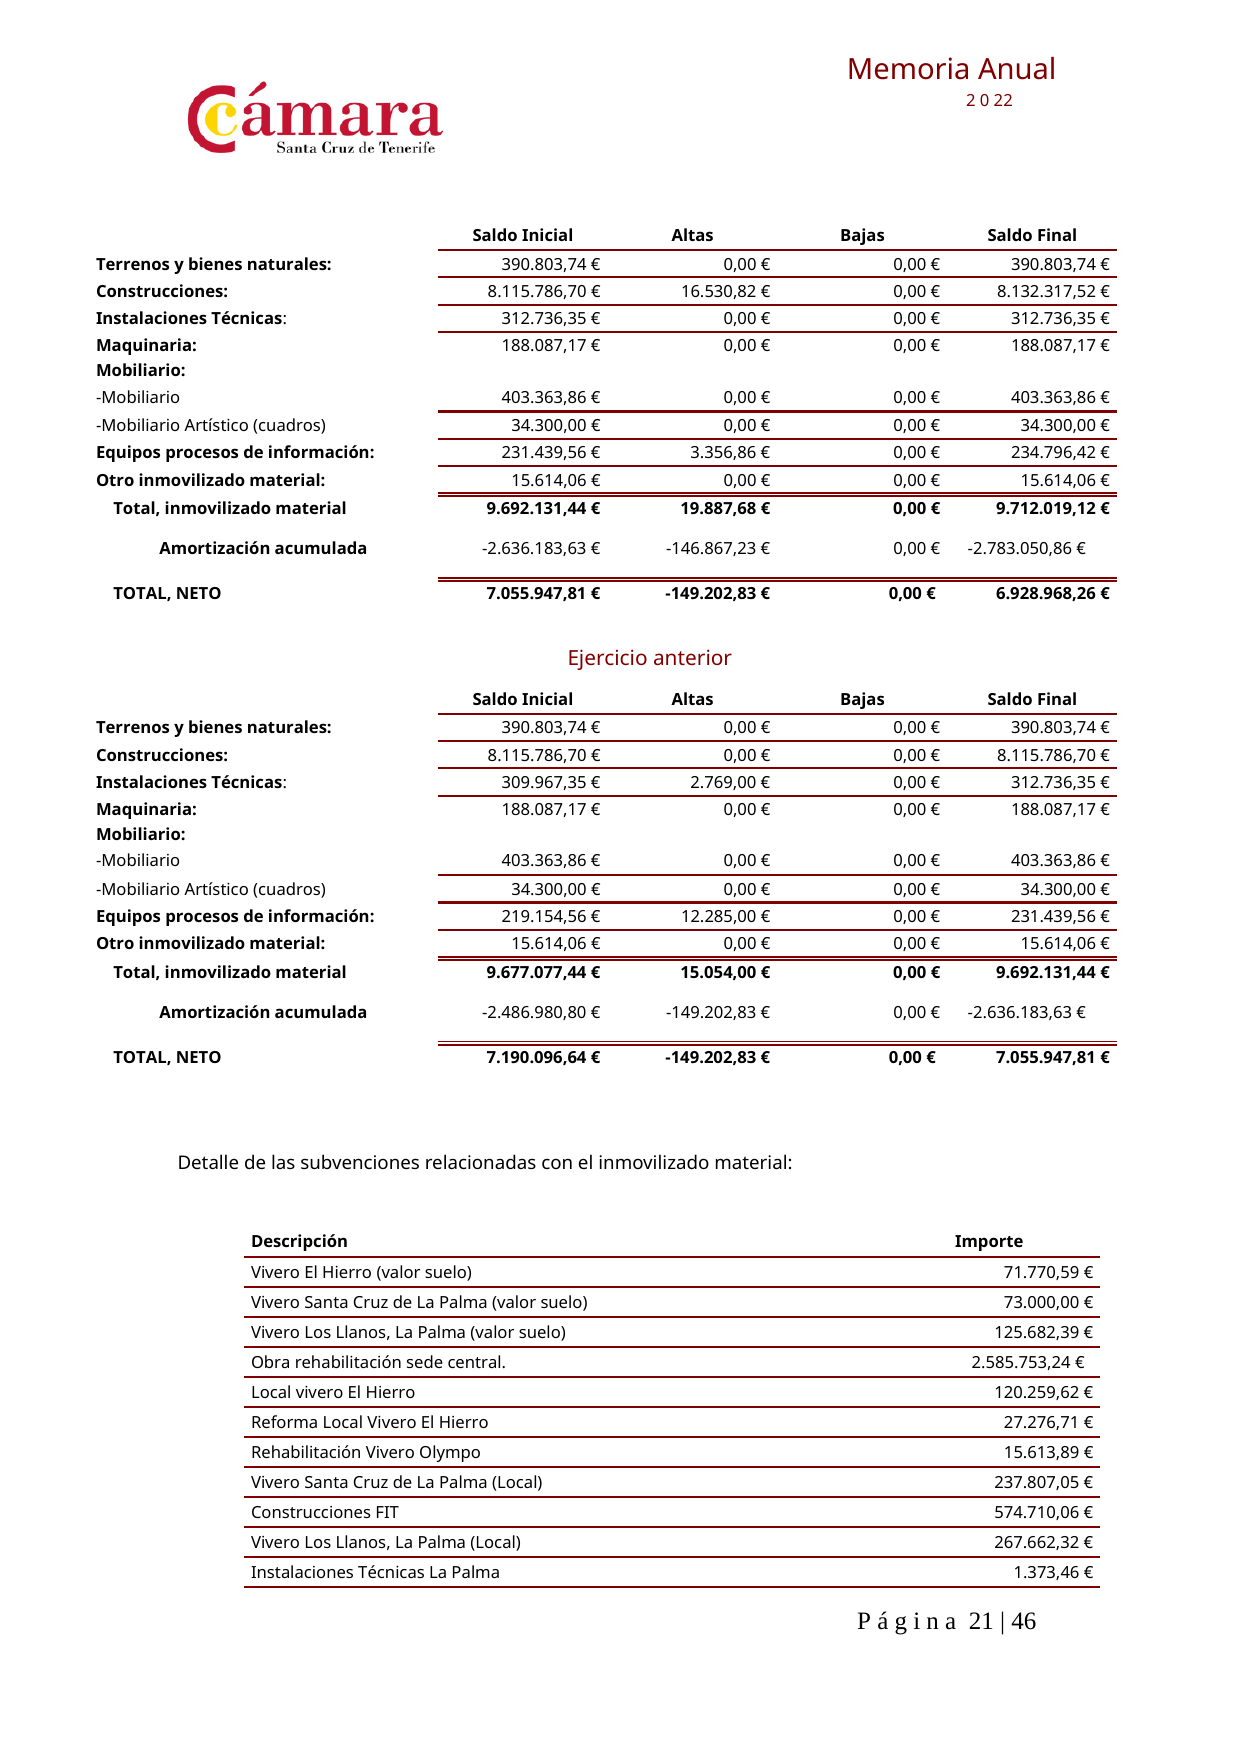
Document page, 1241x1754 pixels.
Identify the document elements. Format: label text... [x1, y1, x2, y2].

table_cell 0,00 € [778, 715, 947, 740]
table_cell -149.202,83 € [608, 582, 777, 604]
table_cell 403.363,86 € [438, 383, 608, 410]
table_cell 9.692.131,44 € [438, 497, 608, 519]
table_cell 73.000,00 € [878, 1288, 1100, 1316]
table_cell 390.803,74 € [438, 715, 608, 740]
table_cell [947, 821, 1117, 847]
table_cell Otro inmovilizado material: [89, 465, 438, 492]
table_cell 2.769,00 € [608, 769, 777, 794]
table_cell 0,00 € [778, 306, 947, 331]
table_cell [608, 821, 777, 847]
table_cell 27.276,71 € [878, 1408, 1100, 1436]
table_cell 0,00 € [778, 251, 947, 276]
table_cell -2.636.183,63 € [438, 520, 608, 577]
table_cell 309.967,35 € [438, 769, 608, 794]
table_cell 403.363,86 € [947, 383, 1117, 410]
text Ejercicio anterior [177, 643, 1122, 671]
table_cell Construcciones FIT [244, 1498, 878, 1526]
table_header Bajas [778, 222, 947, 249]
table_cell 9.677.077,44 € [438, 961, 608, 983]
table_cell 312.736,35 € [438, 306, 608, 331]
table_cell [608, 357, 777, 383]
table_cell 7.055.947,81 € [438, 582, 608, 604]
table_cell Equipos procesos de información: [89, 438, 438, 465]
table_cell 0,00 € [778, 440, 947, 465]
table_cell 0,00 € [608, 876, 777, 901]
table_header Saldo Inicial [438, 222, 608, 249]
table_cell Terrenos y bienes naturales: [89, 713, 438, 740]
table_cell 312.736,35 € [947, 769, 1117, 794]
table_cell 0,00 € [608, 413, 777, 438]
text Detalle de las subvenciones relacionadas con el inmovilizado material: [177, 1149, 1122, 1174]
table_cell 403.363,86 € [947, 847, 1117, 874]
table_cell 0,00 € [608, 715, 777, 740]
table_cell 0,00 € [778, 333, 947, 357]
table_cell Mobiliario: [89, 357, 438, 383]
table_cell Total, inmovilizado material [89, 956, 438, 983]
table_cell 0,00 € [608, 333, 777, 357]
table_cell -2.636.183,63 € [947, 983, 1117, 1041]
table_cell 234.796,42 € [947, 440, 1117, 465]
table_cell [438, 821, 608, 847]
table_cell Construcciones: [89, 276, 438, 303]
table_cell -Mobiliario Artístico (cuadros) [89, 410, 438, 438]
table_header Altas [608, 685, 777, 713]
table_cell Instalaciones Técnicas: [89, 304, 438, 331]
table_cell -149.202,83 € [608, 983, 777, 1041]
table_cell 15.054,00 € [608, 961, 777, 983]
table_cell 0,00 € [778, 904, 947, 929]
table_cell 2.585.753,24 € [878, 1348, 1100, 1376]
table_header Importe [878, 1226, 1100, 1256]
table_cell 0,00 € [608, 797, 777, 821]
table_cell 312.736,35 € [947, 306, 1117, 331]
table_cell 0,00 € [778, 742, 947, 767]
table_cell TOTAL, NETO [89, 1041, 438, 1068]
table_cell Vivero Santa Cruz de La Palma (Local) [244, 1468, 878, 1496]
table_cell Construcciones: [89, 740, 438, 767]
table_cell -Mobiliario [89, 847, 438, 874]
table_cell 0,00 € [778, 931, 947, 956]
table_cell 0,00 € [778, 278, 947, 303]
table_cell 7.190.096,64 € [438, 1046, 608, 1068]
table_cell 390.803,74 € [947, 715, 1117, 740]
table_cell 16.530,82 € [608, 278, 777, 303]
table_cell 0,00 € [778, 769, 947, 794]
table_header Bajas [778, 685, 947, 713]
table_cell 188.087,17 € [947, 333, 1117, 357]
table_cell 120.259,62 € [878, 1378, 1100, 1406]
table_cell 15.614,06 € [438, 931, 608, 956]
table_cell 8.115.786,70 € [947, 742, 1117, 767]
table_cell 267.662,32 € [878, 1528, 1100, 1556]
table_cell 9.692.131,44 € [947, 961, 1117, 983]
table_cell 0,00 € [608, 742, 777, 767]
table_cell 8.115.786,70 € [438, 278, 608, 303]
table_cell Otro inmovilizado material: [89, 929, 438, 956]
table_cell Equipos procesos de información: [89, 901, 438, 929]
table_header Saldo Final [947, 685, 1117, 713]
table_cell 188.087,17 € [947, 797, 1117, 821]
table_cell 219.154,56 € [438, 904, 608, 929]
table_cell -Mobiliario Artístico (cuadros) [89, 874, 438, 901]
table_cell 231.439,56 € [438, 440, 608, 465]
table_cell TOTAL, NETO [89, 577, 438, 604]
table_cell -2.486.980,80 € [438, 983, 608, 1041]
table_cell 0,00 € [778, 497, 947, 519]
table_cell 3.356,86 € [608, 440, 777, 465]
table_cell -2.783.050,86 € [947, 520, 1117, 577]
table_cell -Mobiliario [89, 383, 438, 410]
table_cell Amortización acumulada [89, 520, 438, 577]
table_cell 188.087,17 € [438, 333, 608, 357]
table_cell Maquinaria: [89, 331, 438, 357]
table_cell 403.363,86 € [438, 847, 608, 874]
table_cell Instalaciones Técnicas La Palma [244, 1558, 878, 1586]
table_cell 0,00 € [778, 797, 947, 821]
table_cell 0,00 € [608, 251, 777, 276]
table_cell Mobiliario: [89, 821, 438, 847]
table_cell Maquinaria: [89, 795, 438, 821]
table_cell 1.373,46 € [878, 1558, 1100, 1586]
table_cell 0,00 € [778, 961, 947, 983]
table_cell Terrenos y bienes naturales: [89, 249, 438, 276]
table_header Descripción [244, 1226, 878, 1256]
table_cell 0,00 € [608, 931, 777, 956]
table_cell 34.300,00 € [438, 876, 608, 901]
table_cell 19.887,68 € [608, 497, 777, 519]
table_cell 34.300,00 € [947, 413, 1117, 438]
table_cell Vivero Santa Cruz de La Palma (valor suelo) [244, 1288, 878, 1316]
table_cell 0,00 € [778, 467, 947, 492]
table_header [89, 222, 438, 249]
table_header Altas [608, 222, 777, 249]
table_cell 8.115.786,70 € [438, 742, 608, 767]
table_cell 71.770,59 € [878, 1258, 1100, 1286]
table_cell 0,00 € [608, 847, 777, 874]
table_cell -149.202,83 € [608, 1046, 777, 1068]
table_cell [778, 821, 947, 847]
table_cell 15.613,89 € [878, 1438, 1100, 1466]
table_cell 0,00 € [778, 582, 947, 604]
table_cell 0,00 € [778, 983, 947, 1041]
table_cell [778, 357, 947, 383]
table_cell [947, 357, 1117, 383]
table_header Saldo Final [947, 222, 1117, 249]
table_cell Total, inmovilizado material [89, 492, 438, 519]
table_header Saldo Inicial [438, 685, 608, 713]
table_cell 0,00 € [608, 467, 777, 492]
table_cell 7.055.947,81 € [947, 1046, 1117, 1068]
table_cell 15.614,06 € [438, 467, 608, 492]
table_cell 390.803,74 € [947, 251, 1117, 276]
table_cell 34.300,00 € [947, 876, 1117, 901]
table_cell 34.300,00 € [438, 413, 608, 438]
table_cell 237.807,05 € [878, 1468, 1100, 1496]
table_cell 0,00 € [778, 847, 947, 874]
table_cell 0,00 € [778, 383, 947, 410]
table_cell Amortización acumulada [89, 983, 438, 1041]
table_cell 390.803,74 € [438, 251, 608, 276]
table_cell Vivero El Hierro (valor suelo) [244, 1258, 878, 1286]
table_cell 0,00 € [608, 306, 777, 331]
table_cell 12.285,00 € [608, 904, 777, 929]
table_cell Local vivero El Hierro [244, 1378, 878, 1406]
table_cell 9.712.019,12 € [947, 497, 1117, 519]
table_cell [438, 357, 608, 383]
table_cell 231.439,56 € [947, 904, 1117, 929]
table_cell 0,00 € [608, 383, 777, 410]
table_cell 0,00 € [778, 520, 947, 577]
table_cell Vivero Los Llanos, La Palma (Local) [244, 1528, 878, 1556]
table_cell 125.682,39 € [878, 1318, 1100, 1346]
table_header [89, 685, 438, 713]
table_cell Instalaciones Técnicas: [89, 767, 438, 794]
table_cell 0,00 € [778, 876, 947, 901]
table_cell 15.614,06 € [947, 467, 1117, 492]
table_cell 8.132.317,52 € [947, 278, 1117, 303]
table_cell Rehabilitación Vivero Olympo [244, 1438, 878, 1466]
table_cell 6.928.968,26 € [947, 582, 1117, 604]
table_cell 0,00 € [778, 1046, 947, 1068]
table_cell 0,00 € [778, 413, 947, 438]
table_cell Reforma Local Vivero El Hierro [244, 1408, 878, 1436]
table_cell Obra rehabilitación sede central. [244, 1348, 878, 1376]
table_cell 188.087,17 € [438, 797, 608, 821]
table_cell 574.710,06 € [878, 1498, 1100, 1526]
table_cell -146.867,23 € [608, 520, 777, 577]
table_cell Vivero Los Llanos, La Palma (valor suelo) [244, 1318, 878, 1346]
table_cell 15.614,06 € [947, 931, 1117, 956]
